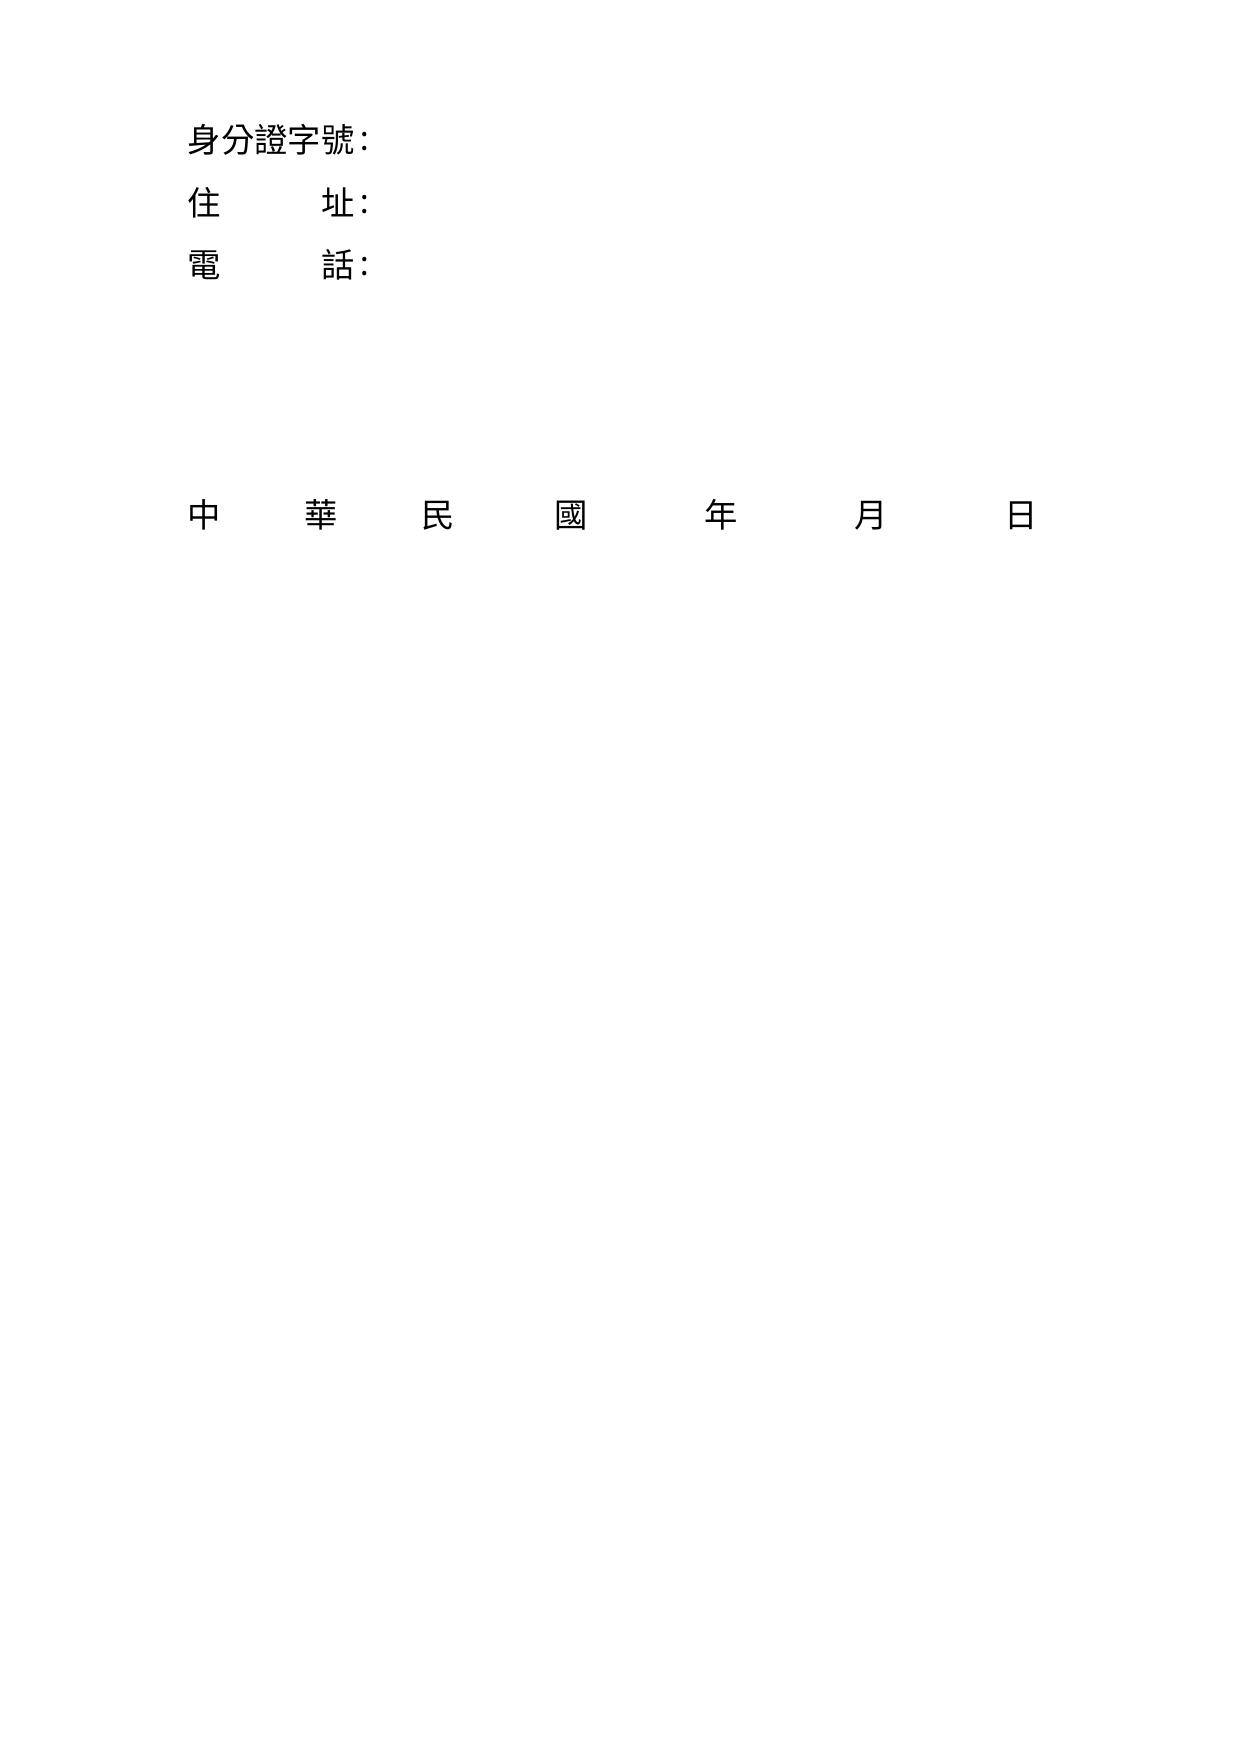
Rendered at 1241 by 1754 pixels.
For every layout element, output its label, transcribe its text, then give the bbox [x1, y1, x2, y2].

text 住 址: [187, 159, 1063, 221]
text 中 華 民 國 年 月 日 [187, 471, 1063, 534]
text 電 話: [187, 221, 1063, 284]
text 身分證字號: [187, 96, 1063, 159]
